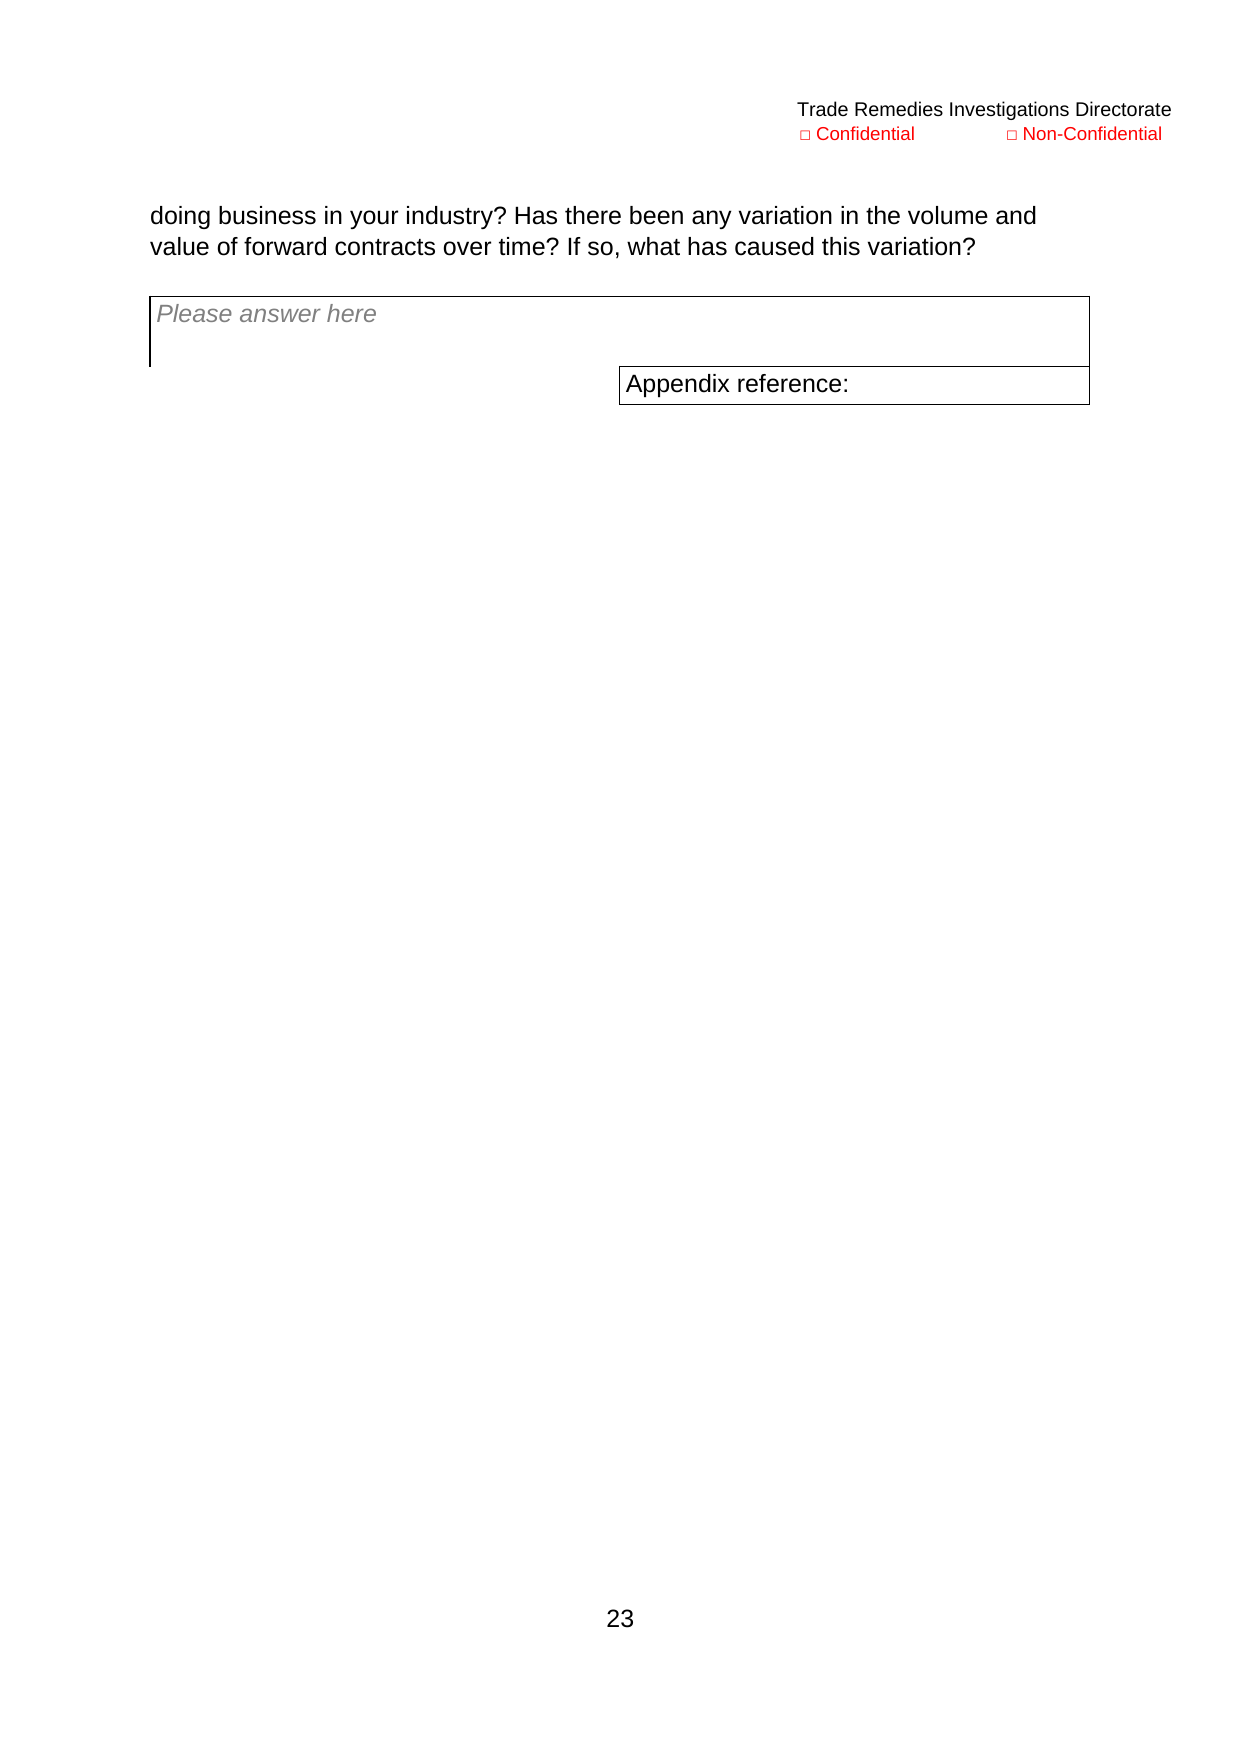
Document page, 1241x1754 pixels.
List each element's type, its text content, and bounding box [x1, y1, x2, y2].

table_cell [150, 367, 619, 404]
table_cell Appendix reference: [620, 367, 1089, 404]
table_header Please answer here [151, 297, 1089, 366]
text doing business in your industry? Has there been any variation in the volume and value of forward contracts over time? If so, what has caused this variation? [150, 201, 1090, 261]
